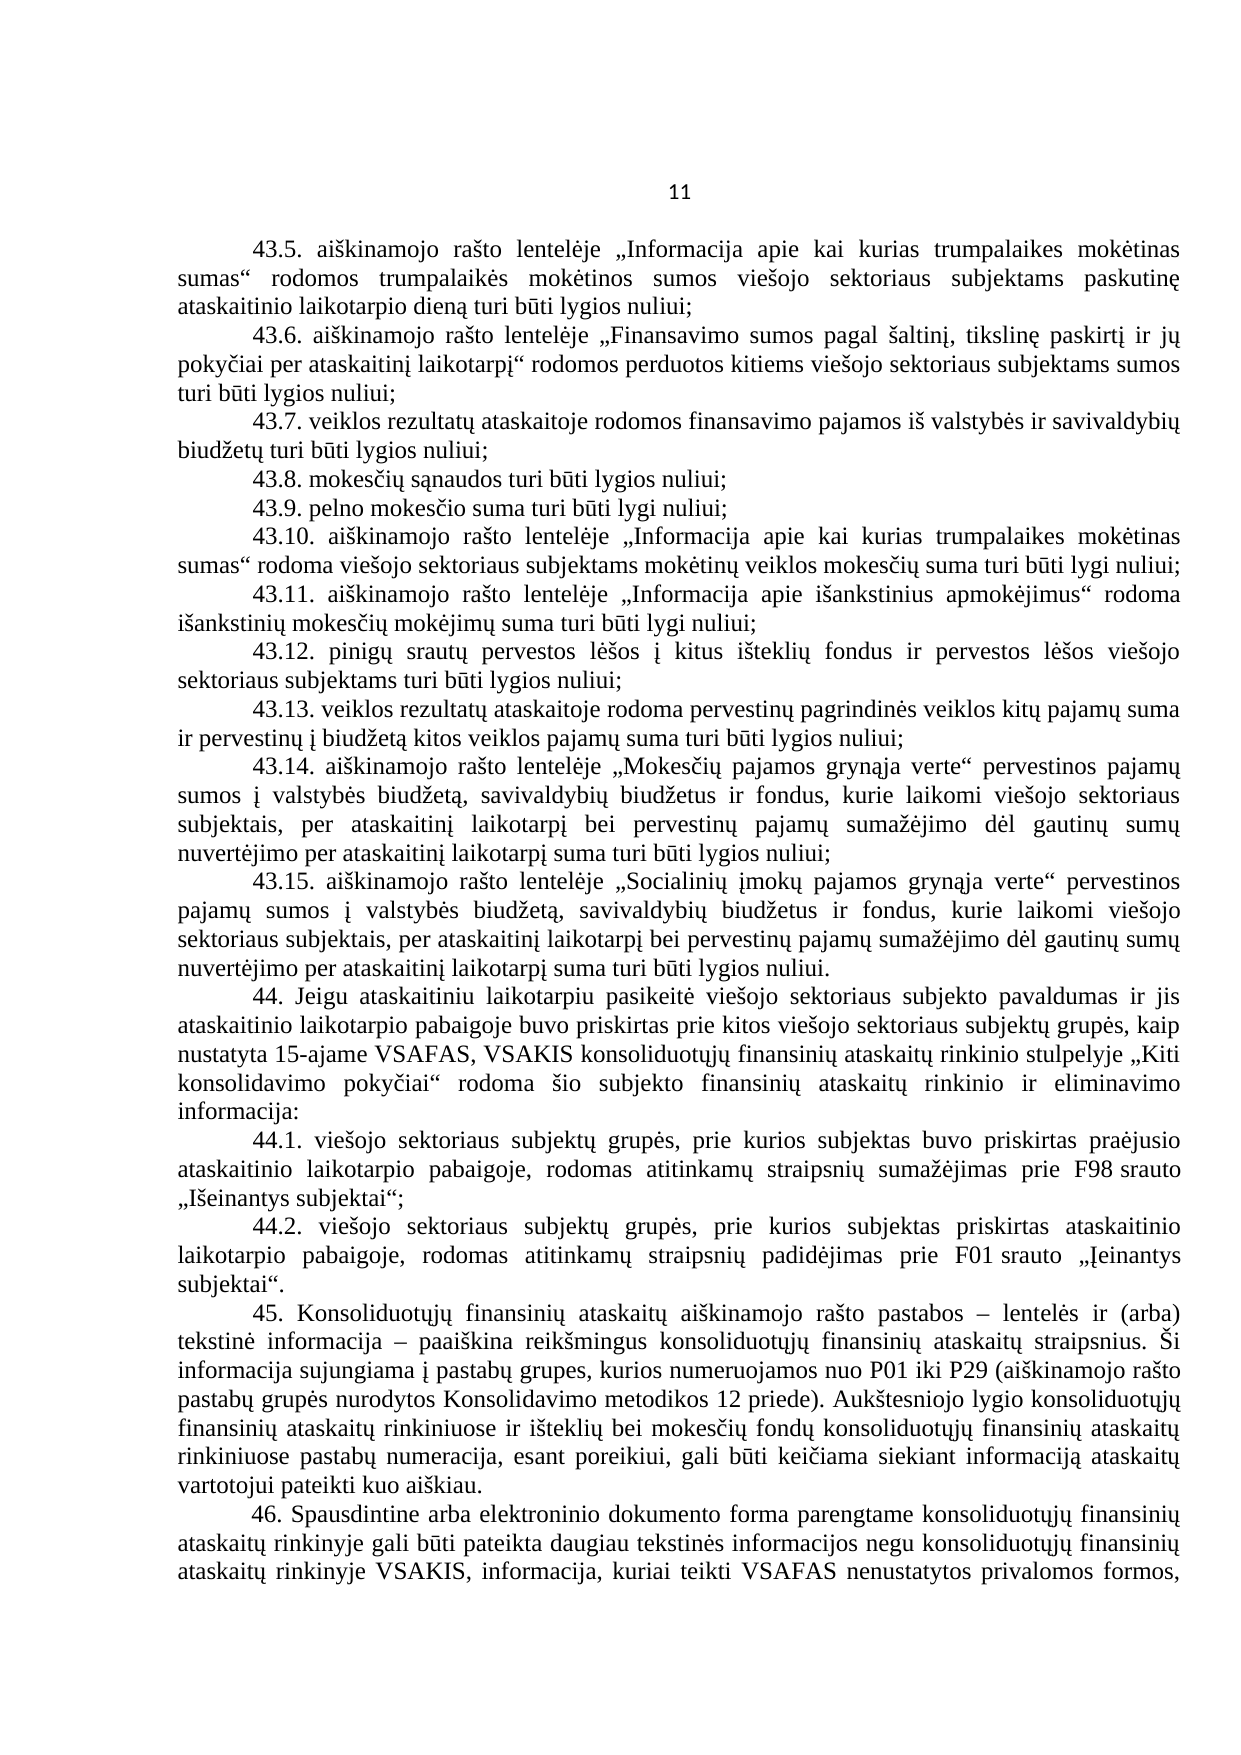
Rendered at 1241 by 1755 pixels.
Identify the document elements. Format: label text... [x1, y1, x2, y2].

text 45. Konsoliduotųjų finansinių ataskaitų aiškinamojo rašto pastabos – lentelės ir (arba) tekstinė informacija – paaiškina reikšmingus konsoliduotųjų finansinių ataskaitų straipsnius. Ši informacija sujungiama į pastabų grupes, kurios numeruojamos nuo P01 iki P29 (aiškinamojo rašto pastabų grupės nurodytos Konsolidavimo metodikos 12 priede). Aukštesniojo lygio konsoliduotųjų finansinių ataskaitų rinkiniuose ir išteklių bei mokesčių fondų konsoliduotųjų finansinių ataskaitų rinkiniuose pastabų numeracija, esant poreikiui, gali būti keičiama siekiant informaciją ataskaitų vartotojui pateikti kuo aiškiau. [177, 1298, 1181, 1499]
text 43.5. aiškinamojo rašto lentelėje „Informacija apie kai kurias trumpalaikes mokėtinas sumas“ rodomos trumpalaikės mokėtinos sumos viešojo sektoriaus subjektams paskutinę ataskaitinio laikotarpio dieną turi būti lygios nuliui; [177, 234, 1181, 320]
text 43.13. veiklos rezultatų ataskaitoje rodoma pervestinų pagrindinės veiklos kitų pajamų suma ir pervestinų į biudžetą kitos veiklos pajamų suma turi būti lygios nuliui; [177, 694, 1181, 751]
text 43.12. pinigų srautų pervestos lėšos į kitus išteklių fondus ir pervestos lėšos viešojo sektoriaus subjektams turi būti lygios nuliui; [177, 636, 1181, 694]
text 43.14. aiškinamojo rašto lentelėje „Mokesčių pajamos grynąja verte“ pervestinos pajamų sumos į valstybės biudžetą, savivaldybių biudžetus ir fondus, kurie laikomi viešojo sektoriaus subjektais, per ataskaitinį laikotarpį bei pervestinų pajamų sumažėjimo dėl gautinų sumų nuvertėjimo per ataskaitinį laikotarpį suma turi būti lygios nuliui; [177, 751, 1181, 866]
text 44.1. viešojo sektoriaus subjektų grupės, prie kurios subjektas buvo priskirtas praėjusio ataskaitinio laikotarpio pabaigoje, rodomas atitinkamų straipsnių sumažėjimas prie F98 srauto „Išeinantys subjektai“; [177, 1125, 1181, 1211]
text 44. Jeigu ataskaitiniu laikotarpiu pasikeitė viešojo sektoriaus subjekto pavaldumas ir jis ataskaitinio laikotarpio pabaigoje buvo priskirtas prie kitos viešojo sektoriaus subjektų grupės, kaip nustatyta 15-ajame VSAFAS, VSAKIS konsoliduotųjų finansinių ataskaitų rinkinio stulpelyje „Kiti konsolidavimo pokyčiai“ rodoma šio subjekto finansinių ataskaitų rinkinio ir eliminavimo informacija: [177, 981, 1181, 1125]
text 43.6. aiškinamojo rašto lentelėje „Finansavimo sumos pagal šaltinį, tikslinę paskirtį ir jų pokyčiai per ataskaitinį laikotarpį“ rodomos perduotos kitiems viešojo sektoriaus subjektams sumos turi būti lygios nuliui; [177, 320, 1181, 406]
text 46. Spausdintine arba elektroninio dokumento forma parengtame konsoliduotųjų finansinių ataskaitų rinkinyje gali būti pateikta daugiau tekstinės informacijos negu konsoliduotųjų finansinių ataskaitų rinkinyje VSAKIS, informacija, kuriai teikti VSAFAS nenustatytos privalomos formos, [177, 1499, 1181, 1585]
text 43.10. aiškinamojo rašto lentelėje „Informacija apie kai kurias trumpalaikes mokėtinas sumas“ rodoma viešojo sektoriaus subjektams mokėtinų veiklos mokesčių suma turi būti lygi nuliui; [177, 521, 1181, 579]
text 43.11. aiškinamojo rašto lentelėje „Informacija apie išankstinius apmokėjimus“ rodoma išankstinių mokesčių mokėjimų suma turi būti lygi nuliui; [177, 579, 1181, 636]
text 44.2. viešojo sektoriaus subjektų grupės, prie kurios subjektas priskirtas ataskaitinio laikotarpio pabaigoje, rodomas atitinkamų straipsnių padidėjimas prie F01 srauto „Įeinantys subjektai“. [177, 1211, 1181, 1298]
text 43.7. veiklos rezultatų ataskaitoje rodomos finansavimo pajamos iš valstybės ir savivaldybių biudžetų turi būti lygios nuliui; [177, 406, 1181, 464]
text 43.8. mokesčių sąnaudos turi būti lygios nuliui; [177, 464, 1181, 493]
text 43.15. aiškinamojo rašto lentelėje „Socialinių įmokų pajamos grynąja verte“ pervestinos pajamų sumos į valstybės biudžetą, savivaldybių biudžetus ir fondus, kurie laikomi viešojo sektoriaus subjektais, per ataskaitinį laikotarpį bei pervestinų pajamų sumažėjimo dėl gautinų sumų nuvertėjimo per ataskaitinį laikotarpį suma turi būti lygios nuliui. [177, 866, 1181, 981]
text 43.9. pelno mokesčio suma turi būti lygi nuliui; [177, 493, 1181, 521]
